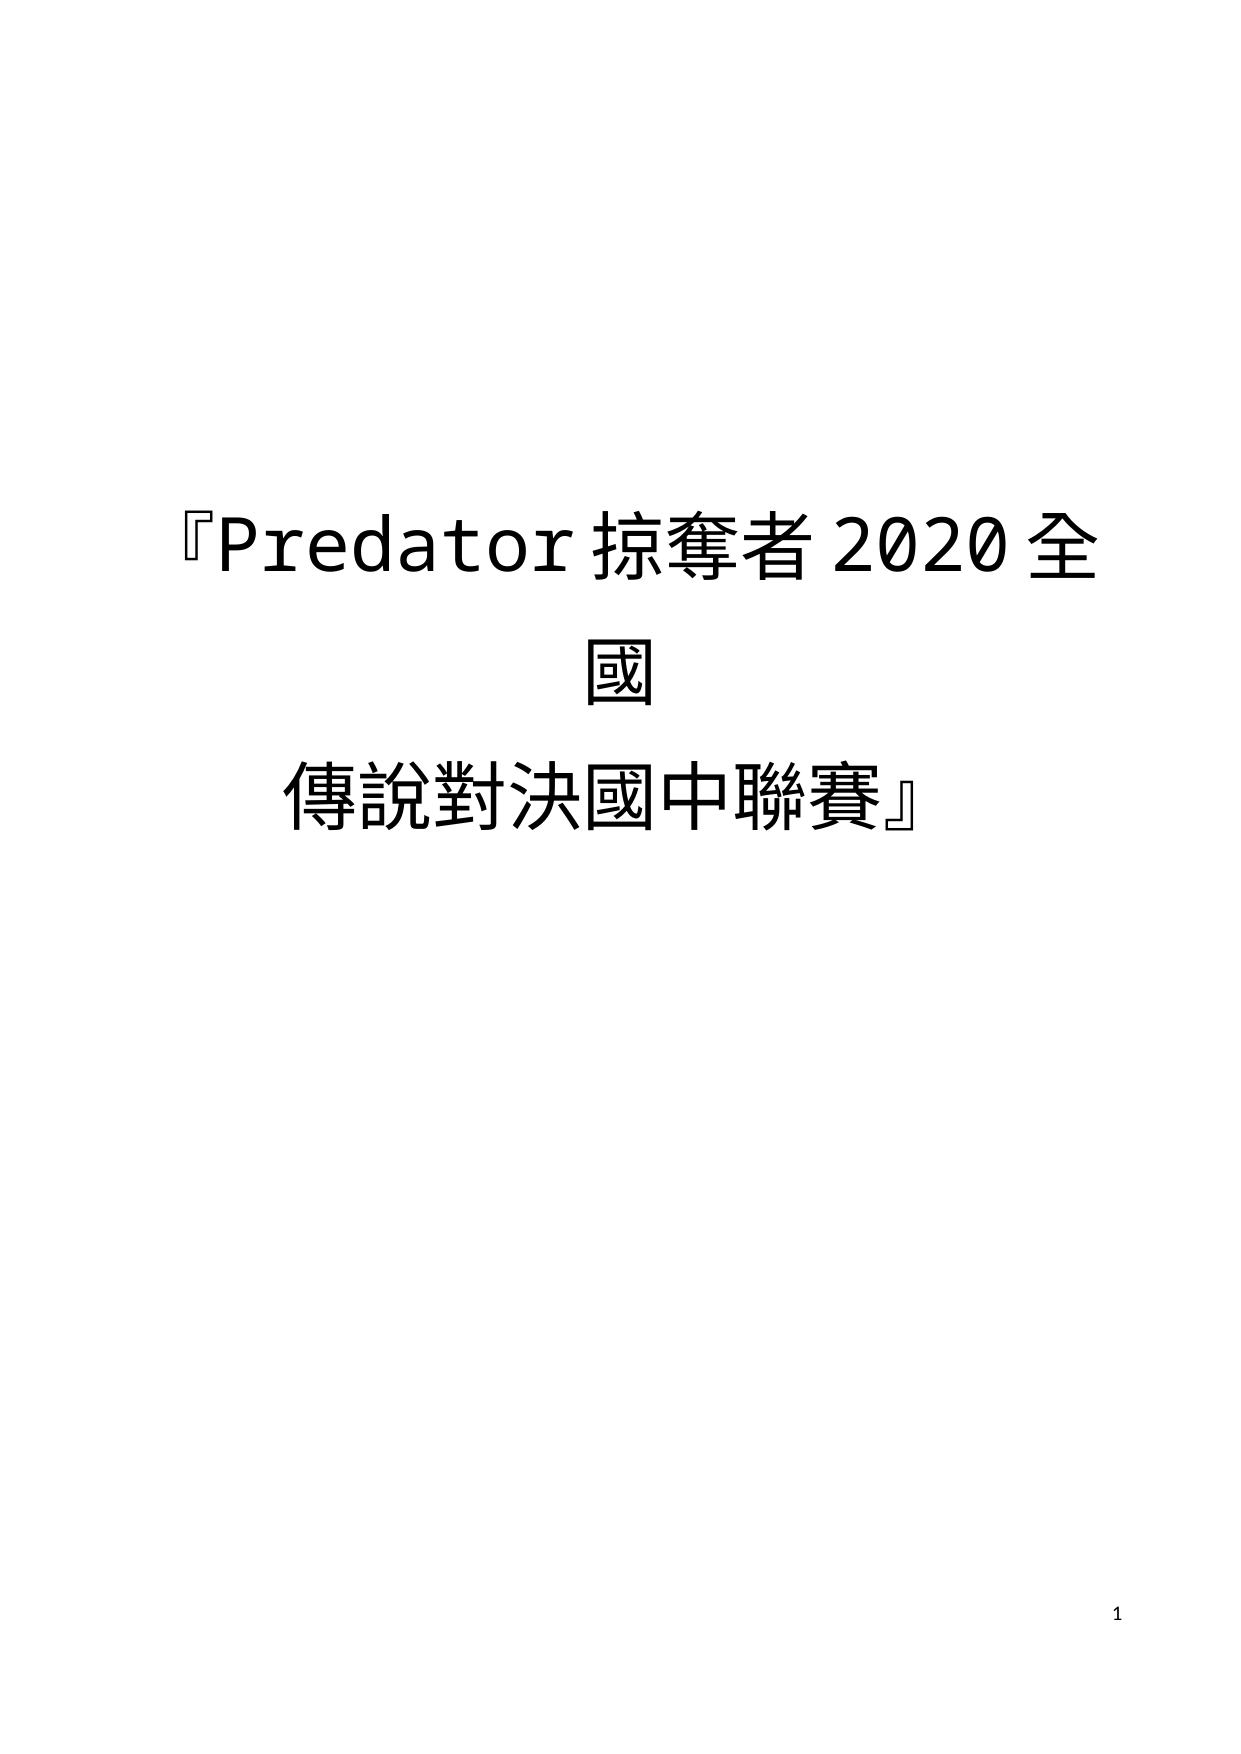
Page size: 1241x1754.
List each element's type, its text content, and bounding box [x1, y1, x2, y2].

text 傳說對決國中聯賽』 [118, 719, 1122, 844]
text 『Predator掠奪者2020全國 [118, 469, 1122, 719]
